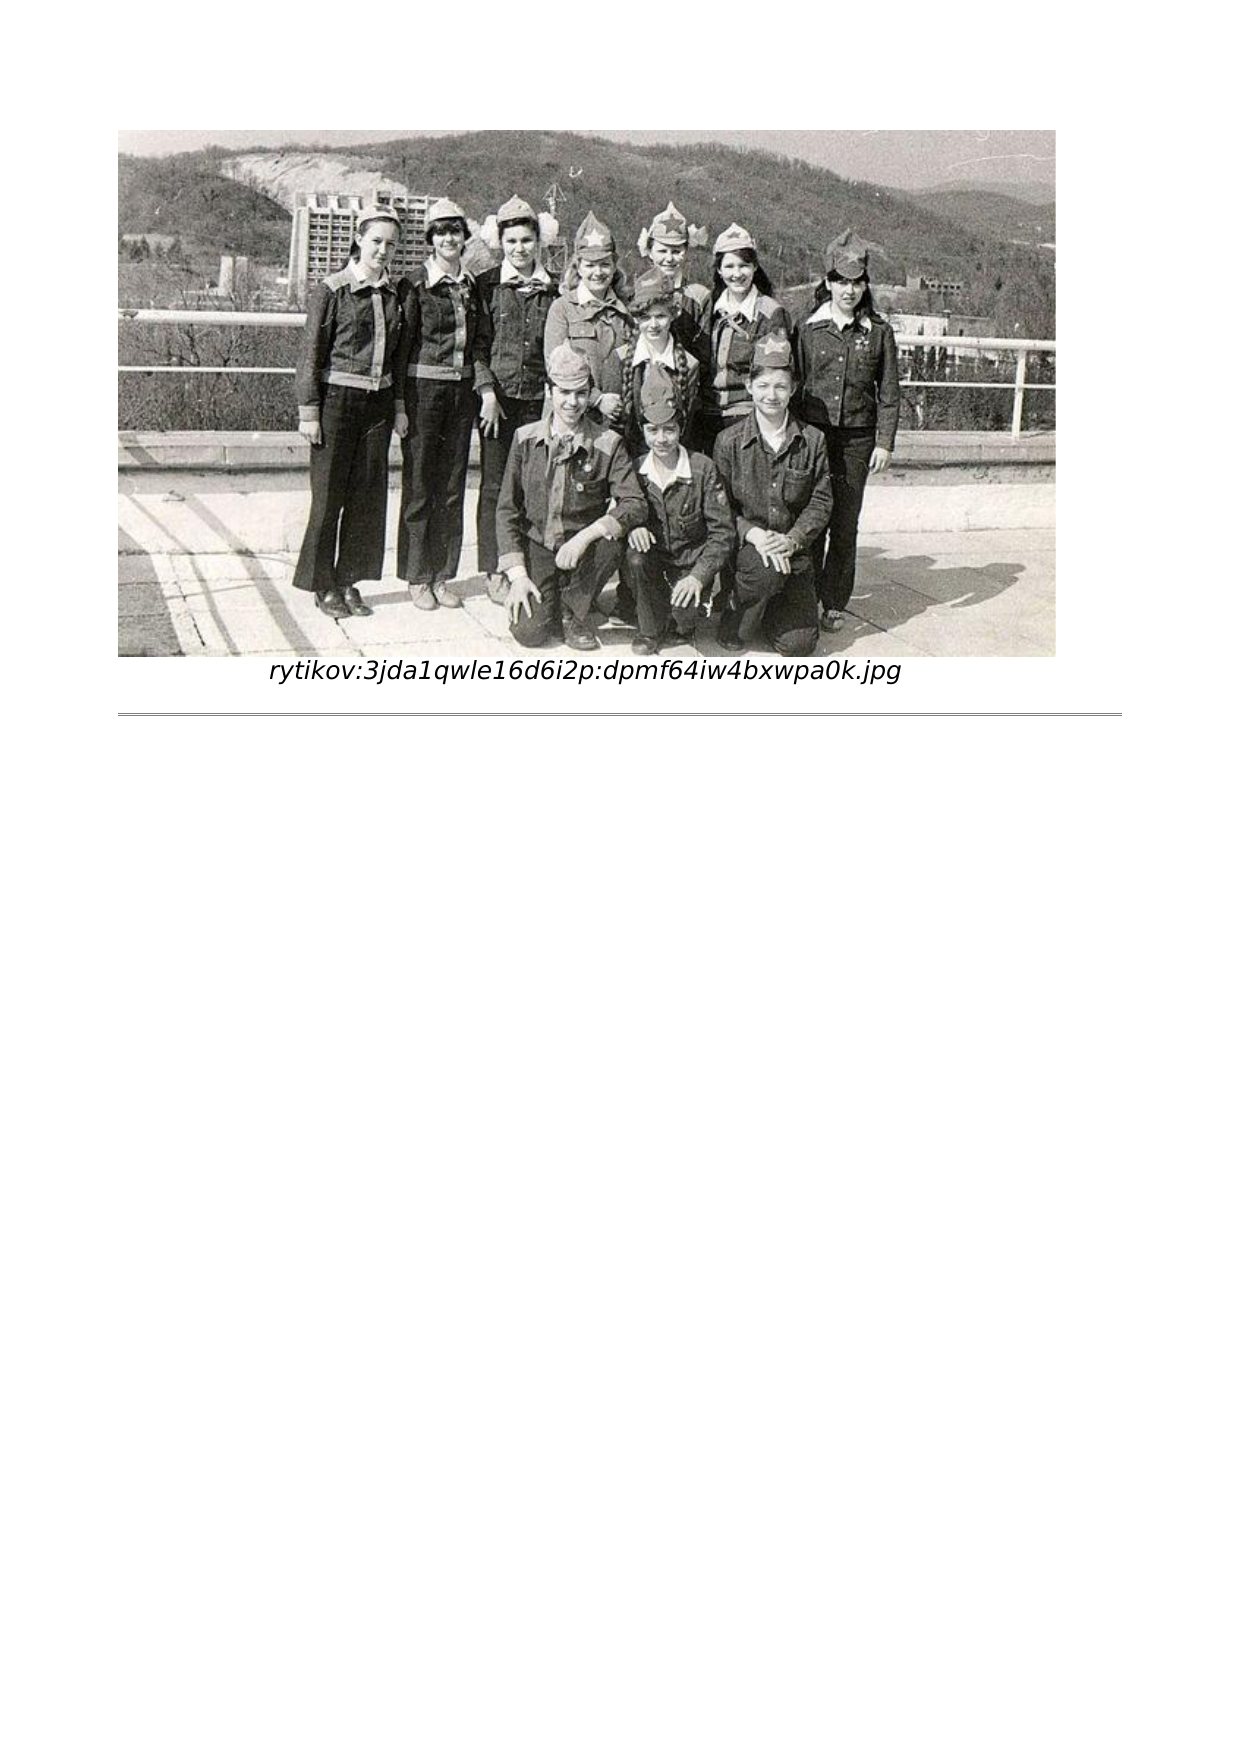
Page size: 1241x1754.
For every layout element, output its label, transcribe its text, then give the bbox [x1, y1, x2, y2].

text rytikov:3jda1qwle16d6i2p:dpmf64iw4bxwpa0k.jpg [118, 657, 1056, 686]
picture [118, 130, 1056, 657]
